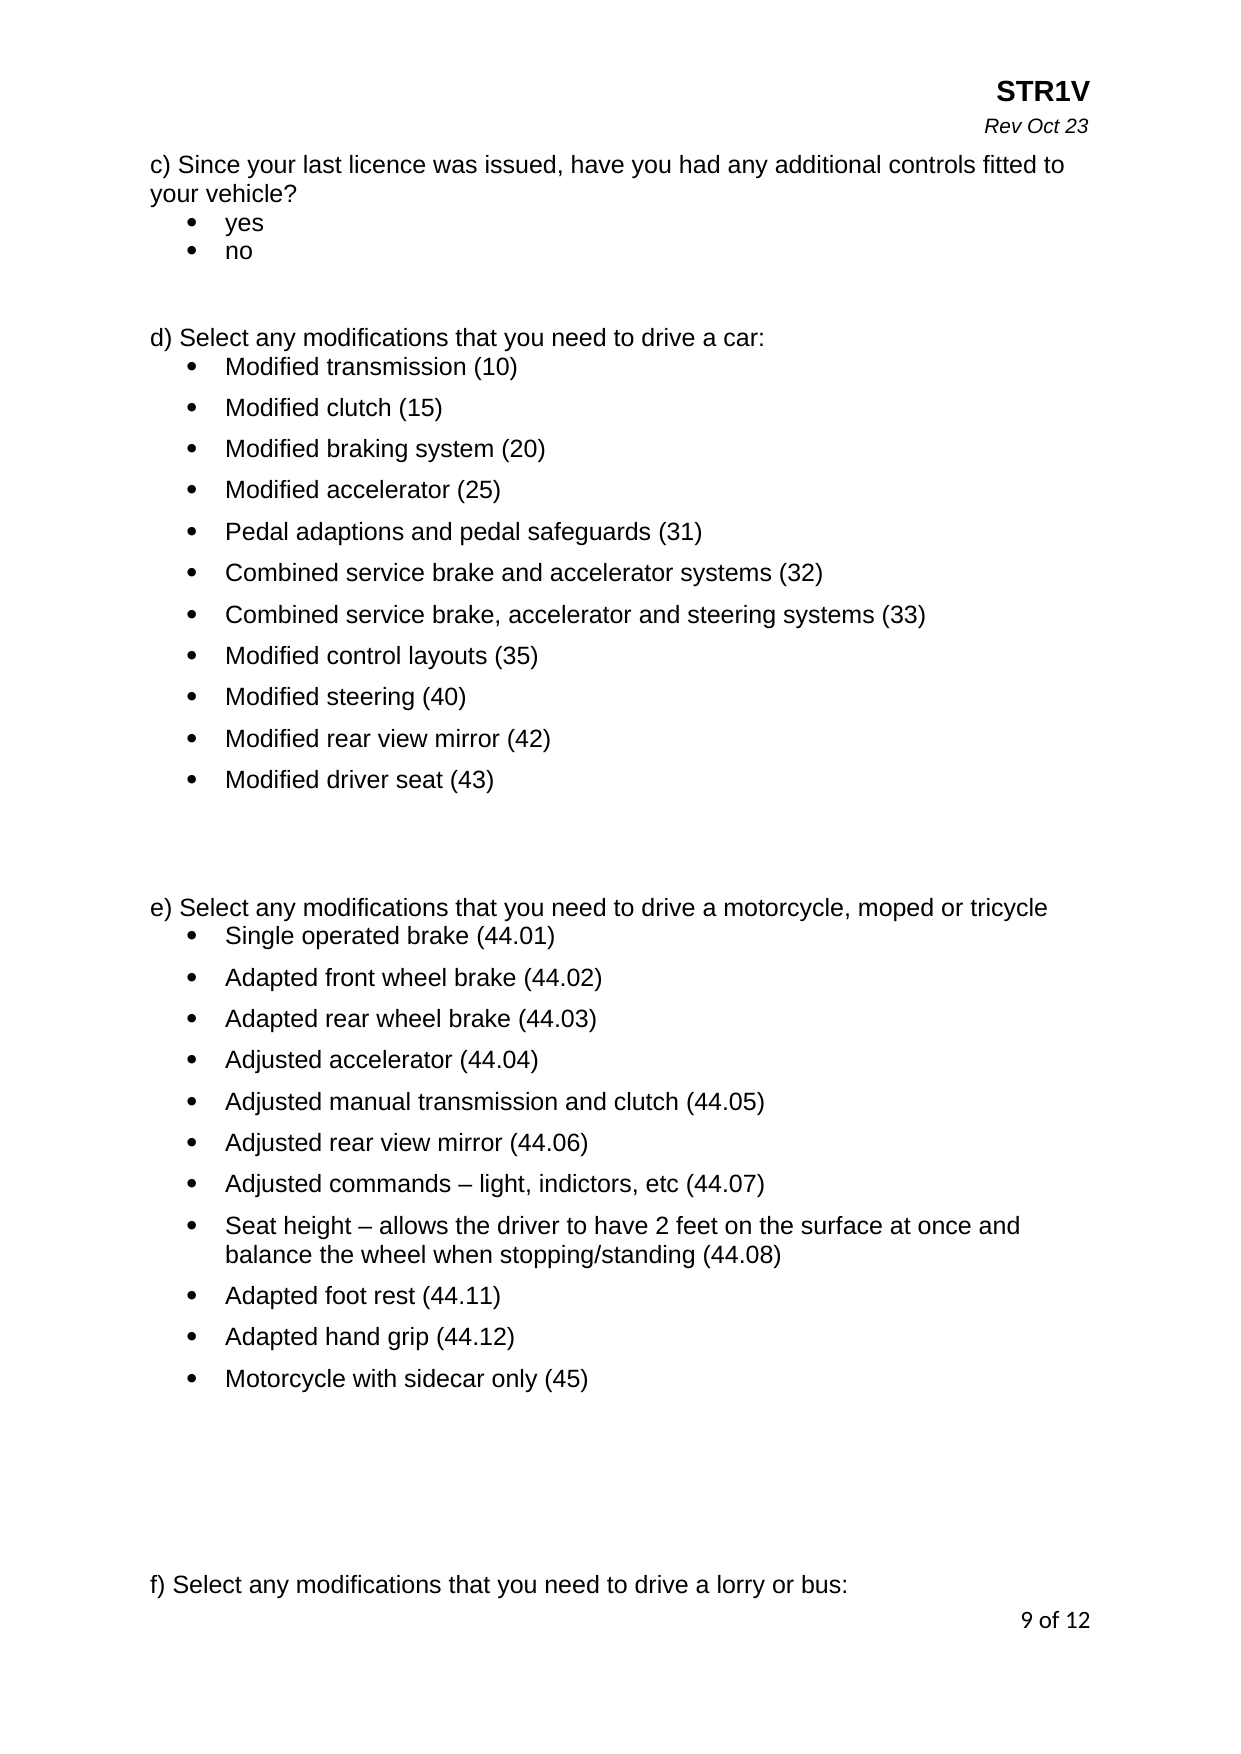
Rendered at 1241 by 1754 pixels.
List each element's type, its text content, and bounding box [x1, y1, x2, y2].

list Modified braking system (20) [187, 434, 1090, 463]
list Seat height – allows the driver to have 2 feet on the surface at once and balance the wheel when stopping/standing (44.08) [187, 1211, 1090, 1268]
list no [187, 236, 1090, 265]
text d) Select any modifications that you need to drive a car: [150, 323, 1090, 351]
list Adapted rear wheel brake (44.03) [187, 1004, 1090, 1033]
list Modified accelerator (25) [187, 476, 1090, 504]
text e) Select any modifications that you need to drive a motorcycle, moped or tricycle [150, 893, 1090, 921]
list Adapted foot rest (44.11) [187, 1281, 1090, 1310]
list Pedal adaptions and pedal safeguards (31) [187, 517, 1090, 546]
list Adjusted manual transmission and clutch (44.05) [187, 1087, 1090, 1116]
text c) Since your last licence was issued, have you had any additional controls fitted to your vehicle? [150, 150, 1090, 207]
list Motorcycle with sidecar only (45) [187, 1364, 1090, 1392]
list Adjusted rear view mirror (44.06) [187, 1128, 1090, 1157]
list Modified control layouts (35) [187, 641, 1090, 670]
list Adjusted accelerator (44.04) [187, 1045, 1090, 1074]
list Modified rear view mirror (42) [187, 724, 1090, 752]
list Adjusted commands – light, indictors, etc (44.07) [187, 1169, 1090, 1198]
list Modified driver seat (43) [187, 765, 1090, 794]
list yes [187, 207, 1090, 236]
list Modified steering (40) [187, 682, 1090, 711]
list Combined service brake and accelerator systems (32) [187, 558, 1090, 587]
list Single operated brake (44.01) [187, 921, 1090, 950]
text f) Select any modifications that you need to drive a lorry or bus: [150, 1570, 1090, 1599]
list Modified transmission (10) [187, 351, 1090, 380]
list Adapted front wheel brake (44.02) [187, 963, 1090, 992]
list Modified clutch (15) [187, 393, 1090, 422]
list Combined service brake, accelerator and steering systems (33) [187, 599, 1090, 628]
list Adapted hand grip (44.12) [187, 1322, 1090, 1351]
